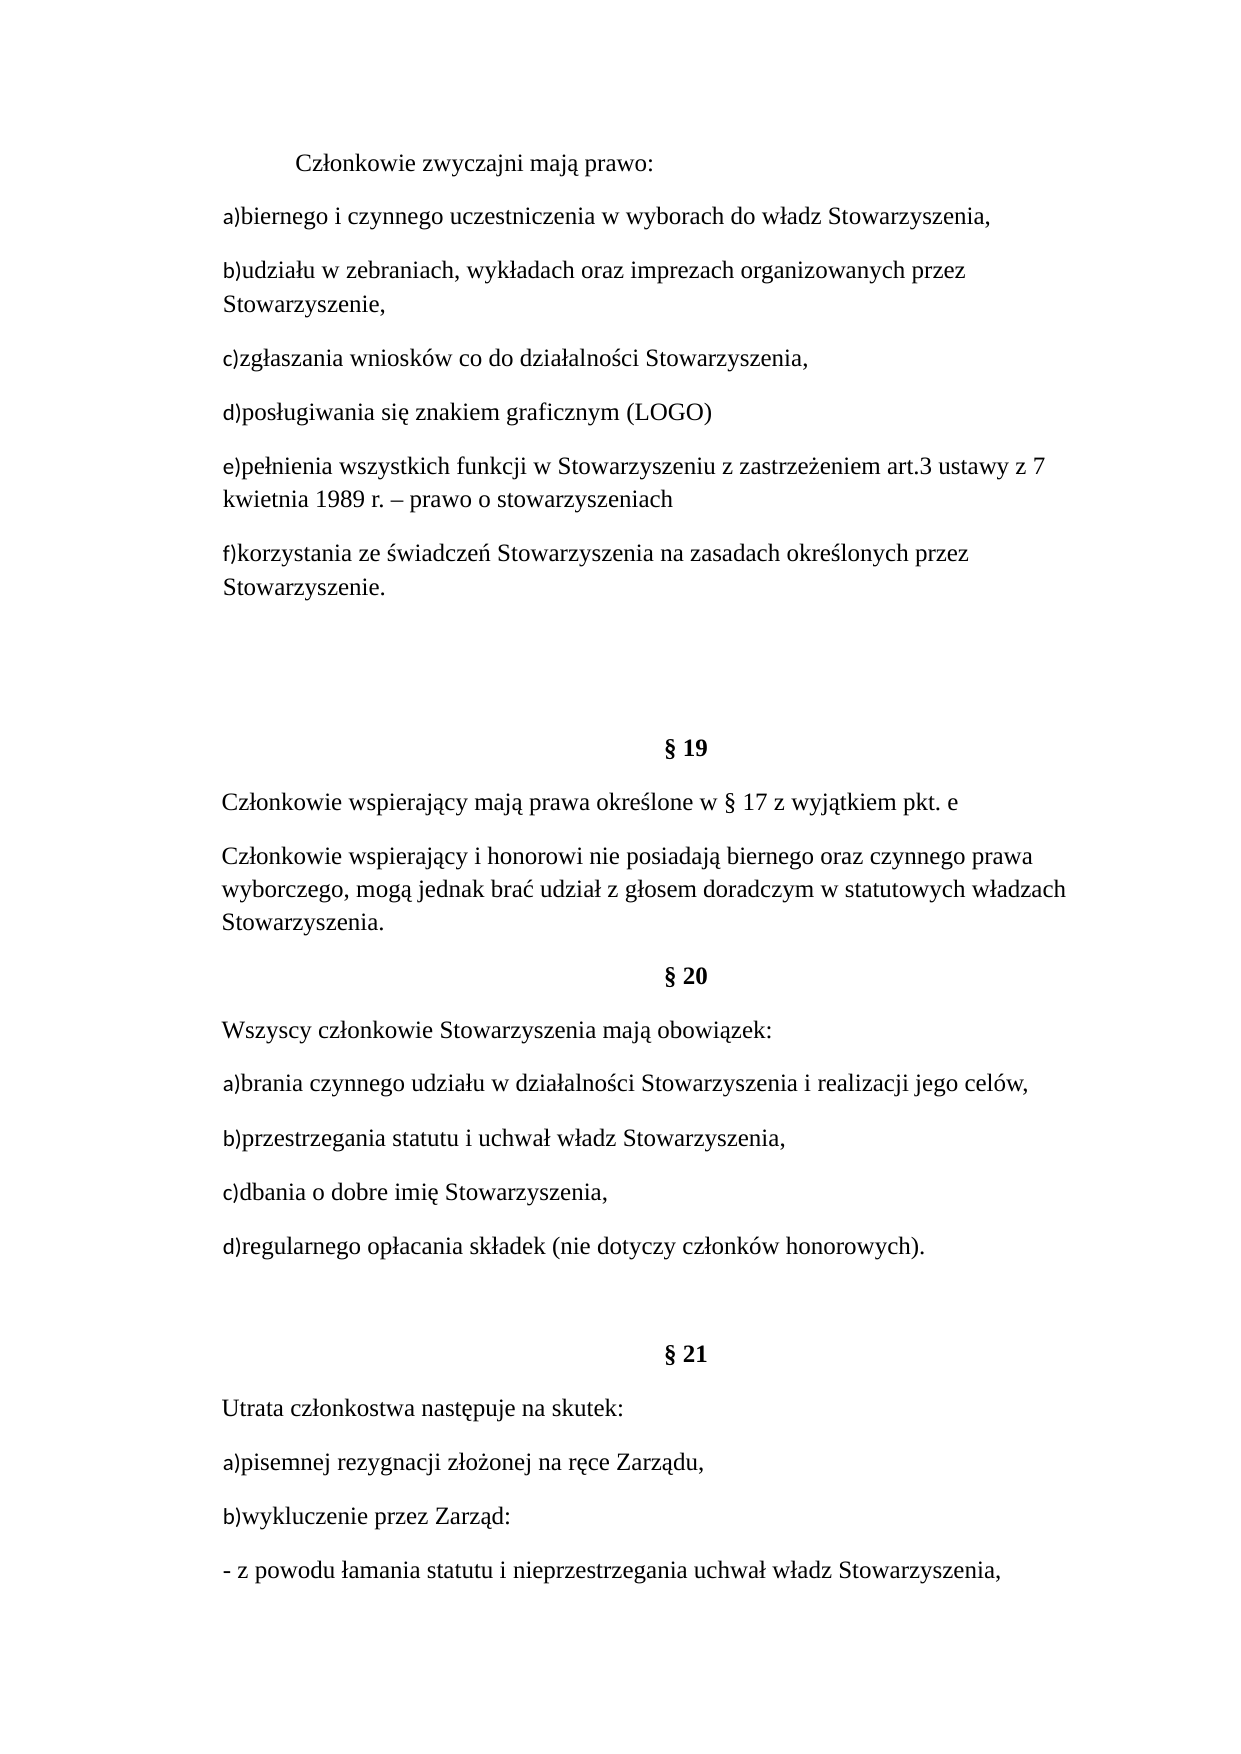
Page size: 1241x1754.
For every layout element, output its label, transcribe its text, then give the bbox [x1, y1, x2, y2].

list dbania o dobre imię Stowarzyszenia, [223, 1177, 1093, 1206]
list udziału w zebraniach, wykładach oraz imprezach organizowanych przez Stowarzyszenie, [223, 256, 1093, 318]
list pełnienia wszystkich funkcji w Stowarzyszeniu z zastrzeżeniem art.3 ustawy z 7 kwietnia 1989 r. – prawo o stowarzyszeniach [223, 451, 1093, 513]
list wykluczenie przez Zarząd: [223, 1501, 1093, 1530]
list brania czynnego udziału w działalności Stowarzyszenia i realizacji jego celów, [223, 1068, 1093, 1098]
text § 19 [629, 733, 1093, 762]
list regularnego opłacania składek (nie dotyczy członków honorowych). [223, 1231, 1093, 1260]
text Członkowie zwyczajni mają prawo: [221, 148, 1093, 176]
text Członkowie wspierający mają prawa określone w § 17 z wyjątkiem pkt. e [148, 787, 1093, 816]
list korzystania ze świadczeń Stowarzyszenia na zasadach określonych przez Stowarzyszenie. [223, 538, 1093, 600]
list przestrzegania statutu i uchwał władz Stowarzyszenia, [223, 1123, 1093, 1152]
text § 20 [629, 961, 1093, 989]
list pisemnej rezygnacji złożonej na ręce Zarządu, [223, 1447, 1093, 1476]
list zgłaszania wniosków co do działalności Stowarzyszenia, [223, 343, 1093, 372]
text Utrata członkostwa następuje na skutek: [148, 1393, 1093, 1422]
text Wszyscy członkowie Stowarzyszenia mają obowiązek: [148, 1015, 1093, 1043]
list biernego i czynnego uczestniczenia w wyborach do władz Stowarzyszenia, [223, 201, 1093, 231]
list - z powodu łamania statutu i nieprzestrzegania uchwał władz Stowarzyszenia, [223, 1555, 1093, 1584]
text § 21 [590, 1339, 1093, 1368]
list posługiwania się znakiem graficznym (LOGO) [223, 397, 1093, 426]
text Członkowie wspierający i honorowi nie posiadają biernego oraz czynnego prawa wyborczego, mogą jednak brać udział z głosem doradczym w statutowych władzach Stowarzyszenia. [221, 841, 1093, 936]
